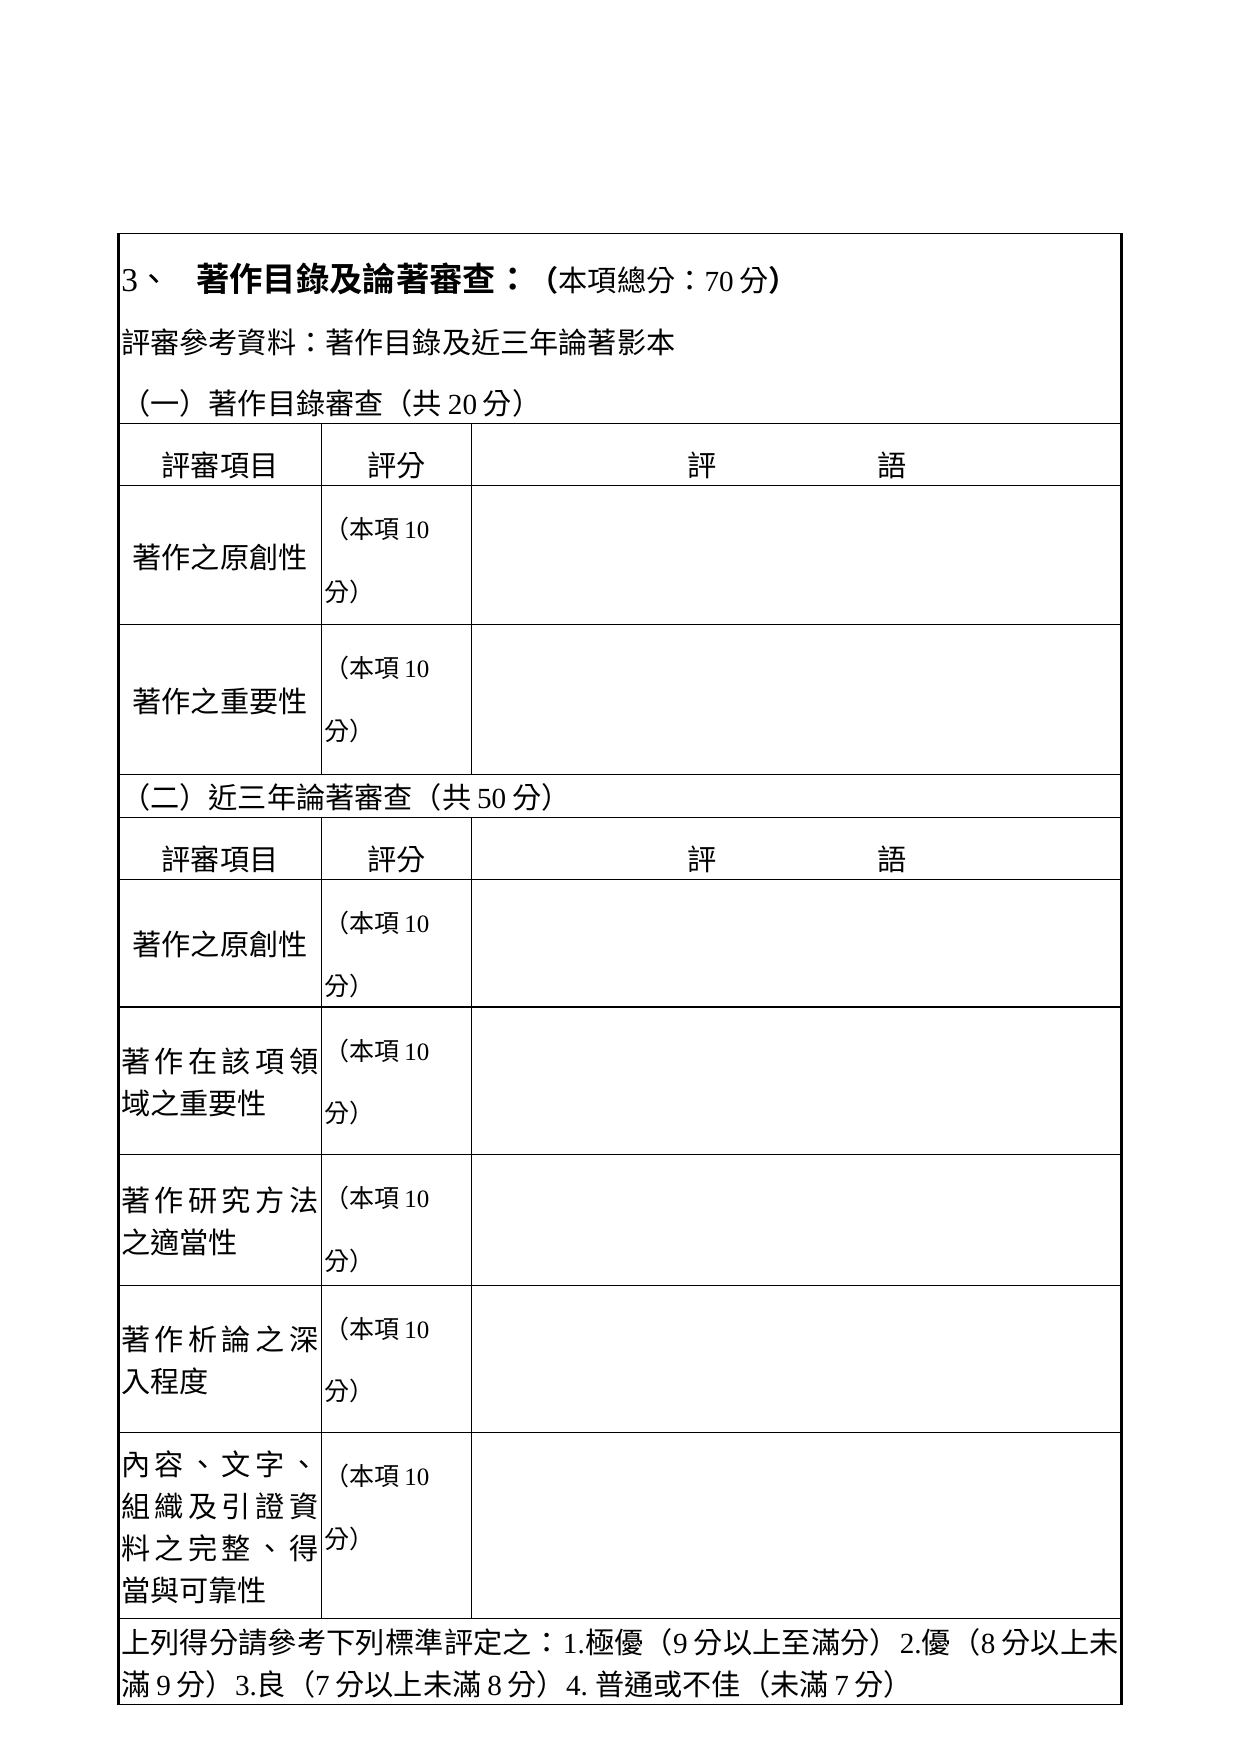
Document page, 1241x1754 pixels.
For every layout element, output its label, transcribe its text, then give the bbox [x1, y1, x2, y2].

table_cell [472, 625, 1120, 773]
table_cell 著作研究方法之適當性 [120, 1155, 321, 1284]
table_cell （本項10分） [322, 625, 471, 773]
table_cell 著作在該項領域之重要性 [120, 1008, 321, 1154]
table_cell 著作之原創性 [120, 486, 321, 624]
table_cell 評審項目 [120, 424, 321, 485]
table_cell 內容、文字、組織及引證資料之完整、得當與可靠性 [120, 1433, 321, 1618]
table_cell 上列得分請參考下列標準評定之：1.極優（9分以上至滿分）2.優（8分以上未滿9分）3.良（7分以上未滿8分）4. 普通或不佳（未滿7分） [120, 1619, 1120, 1704]
table_cell 著作之重要性 [120, 625, 321, 773]
table_cell （本項10分） [322, 1155, 471, 1284]
table_cell [472, 880, 1120, 1006]
table_cell 評分 [322, 424, 471, 485]
table_cell [472, 1433, 1120, 1618]
table_cell [472, 1008, 1120, 1154]
table_cell 評分 [322, 818, 471, 879]
table_cell 著作析論之深入程度 [120, 1286, 321, 1432]
table_header 著作目錄及論著審查：（本項總分：70分） 評審參考資料：著作目錄及近三年論著影本 （一）著作目錄審查（共20分） [120, 234, 1120, 423]
table_cell （本項10分） [322, 1286, 471, 1432]
table_cell [472, 1155, 1120, 1284]
table_cell [472, 486, 1120, 624]
table_cell （二）近三年論著審查（共50分） [120, 775, 1120, 817]
table_cell [472, 1286, 1120, 1432]
table_cell 著作之原創性 [120, 880, 321, 1006]
table_cell 評 語 [472, 818, 1120, 879]
table_cell （本項10分） [322, 1433, 471, 1618]
table_cell （本項10分） [322, 880, 471, 1006]
table_cell （本項10分） [322, 486, 471, 624]
table_cell 評 語 [472, 424, 1120, 485]
table_cell （本項10分） [322, 1008, 471, 1154]
table_cell 評審項目 [120, 818, 321, 879]
